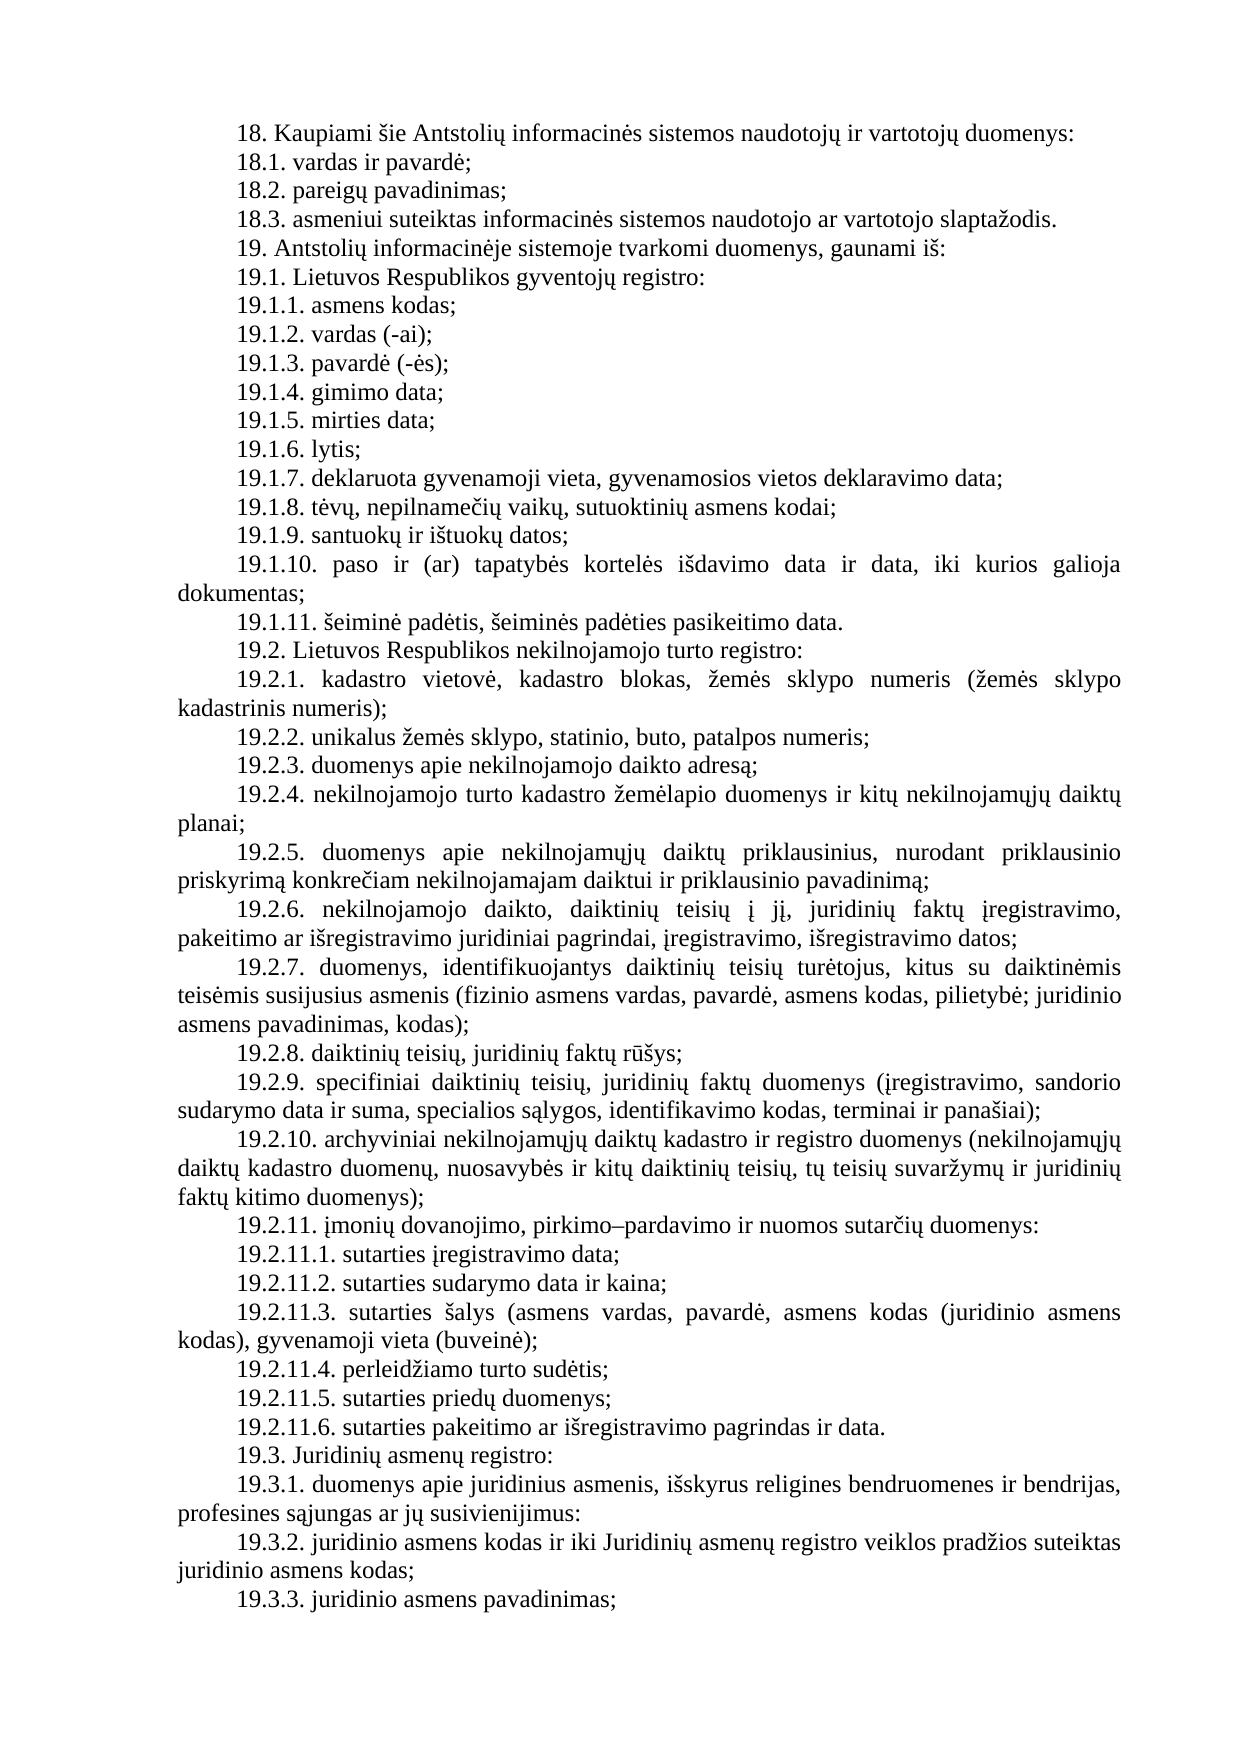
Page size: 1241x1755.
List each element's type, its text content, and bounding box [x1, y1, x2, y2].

text 19.2.7. duomenys, identifikuojantys daiktinių teisių turėtojus, kitus su daiktinėmis teisėmis susijusius asmenis (fizinio asmens vardas, pavardė, asmens kodas, pilietybė; juridinio asmens pavadinimas, kodas); [177, 952, 1122, 1038]
text 19.3.1. duomenys apie juridinius asmenis, išskyrus religines bendruomenes ir bendrijas, profesines sąjungas ar jų susivienijimus: [177, 1469, 1122, 1527]
text 19.1.11. šeiminė padėtis, šeiminės padėties pasikeitimo data. [177, 607, 1122, 636]
text 19.2.11.2. sutarties sudarymo data ir kaina; [177, 1268, 1122, 1297]
text 19.1.3. pavardė (-ės); [177, 348, 1122, 377]
text 19.1.5. mirties data; [177, 406, 1122, 434]
text 19.3.2. juridinio asmens kodas ir iki Juridinių asmenų registro veiklos pradžios suteiktas juridinio asmens kodas; [177, 1527, 1122, 1584]
text 19.3. Juridinių asmenų registro: [177, 1441, 1122, 1469]
text 19.2.11.3. sutarties šalys (asmens vardas, pavardė, asmens kodas (juridinio asmens kodas), gyvenamoji vieta (buveinė); [177, 1297, 1122, 1354]
text 19.1.7. deklaruota gyvenamoji vieta, gyvenamosios vietos deklaravimo data; [177, 463, 1122, 492]
text 19.2.8. daiktinių teisių, juridinių faktų rūšys; [177, 1038, 1122, 1067]
text 18.1. vardas ir pavardė; [177, 147, 1122, 176]
text 19.1.1. asmens kodas; [177, 291, 1122, 319]
text 19.2.2. unikalus žemės sklypo, statinio, buto, patalpos numeris; [177, 722, 1122, 751]
text 19.2.11.1. sutarties įregistravimo data; [177, 1239, 1122, 1268]
text 19.2.6. nekilnojamojo daikto, daiktinių teisių į jį, juridinių faktų įregistravimo, pakeitimo ar išregistravimo juridiniai pagrindai, įregistravimo, išregistravimo datos; [177, 894, 1122, 952]
text 19.2.11.6. sutarties pakeitimo ar išregistravimo pagrindas ir data. [177, 1412, 1122, 1441]
text 19.3.3. juridinio asmens pavadinimas; [177, 1584, 1122, 1613]
text 19.1.10. paso ir (ar) tapatybės kortelės išdavimo data ir data, iki kurios galioja dokumentas; [177, 549, 1122, 607]
text 18.2. pareigų pavadinimas; [177, 176, 1122, 204]
text 19.1.2. vardas (-ai); [177, 319, 1122, 348]
text 19.2. Lietuvos Respublikos nekilnojamojo turto registro: [177, 636, 1122, 664]
text 19.1.9. santuokų ir ištuokų datos; [177, 521, 1122, 549]
text 18.3. asmeniui suteiktas informacinės sistemos naudotojo ar vartotojo slaptažodis. [177, 204, 1122, 233]
text 19.2.11.5. sutarties priedų duomenys; [177, 1383, 1122, 1412]
text 19.2.1. kadastro vietovė, kadastro blokas, žemės sklypo numeris (žemės sklypo kadastrinis numeris); [177, 664, 1122, 722]
text 19.1. Lietuvos Respublikos gyventojų registro: [177, 262, 1122, 291]
text 19.1.8. tėvų, nepilnamečių vaikų, sutuoktinių asmens kodai; [177, 492, 1122, 521]
text 19.2.9. specifiniai daiktinių teisių, juridinių faktų duomenys (įregistravimo, sandorio sudarymo data ir suma, specialios sąlygos, identifikavimo kodas, terminai ir panašiai); [177, 1067, 1122, 1124]
text 19.2.4. nekilnojamojo turto kadastro žemėlapio duomenys ir kitų nekilnojamųjų daiktų planai; [177, 779, 1122, 837]
text 18. Kaupiami šie Antstolių informacinės sistemos naudotojų ir vartotojų duomenys: [177, 118, 1122, 147]
text 19.1.6. lytis; [177, 434, 1122, 463]
text 19.2.10. archyviniai nekilnojamųjų daiktų kadastro ir registro duomenys (nekilnojamųjų daiktų kadastro duomenų, nuosavybės ir kitų daiktinių teisių, tų teisių suvaržymų ir juridinių faktų kitimo duomenys); [177, 1124, 1122, 1211]
text 19.2.11. įmonių dovanojimo, pirkimo–pardavimo ir nuomos sutarčių duomenys: [177, 1211, 1122, 1239]
text 19.2.5. duomenys apie nekilnojamųjų daiktų priklausinius, nurodant priklausinio priskyrimą konkrečiam nekilnojamajam daiktui ir priklausinio pavadinimą; [177, 837, 1122, 894]
text 19.2.3. duomenys apie nekilnojamojo daikto adresą; [177, 751, 1122, 779]
text 19.2.11.4. perleidžiamo turto sudėtis; [177, 1354, 1122, 1383]
text 19.1.4. gimimo data; [177, 377, 1122, 406]
text 19. Antstolių informacinėje sistemoje tvarkomi duomenys, gaunami iš: [177, 233, 1122, 262]
